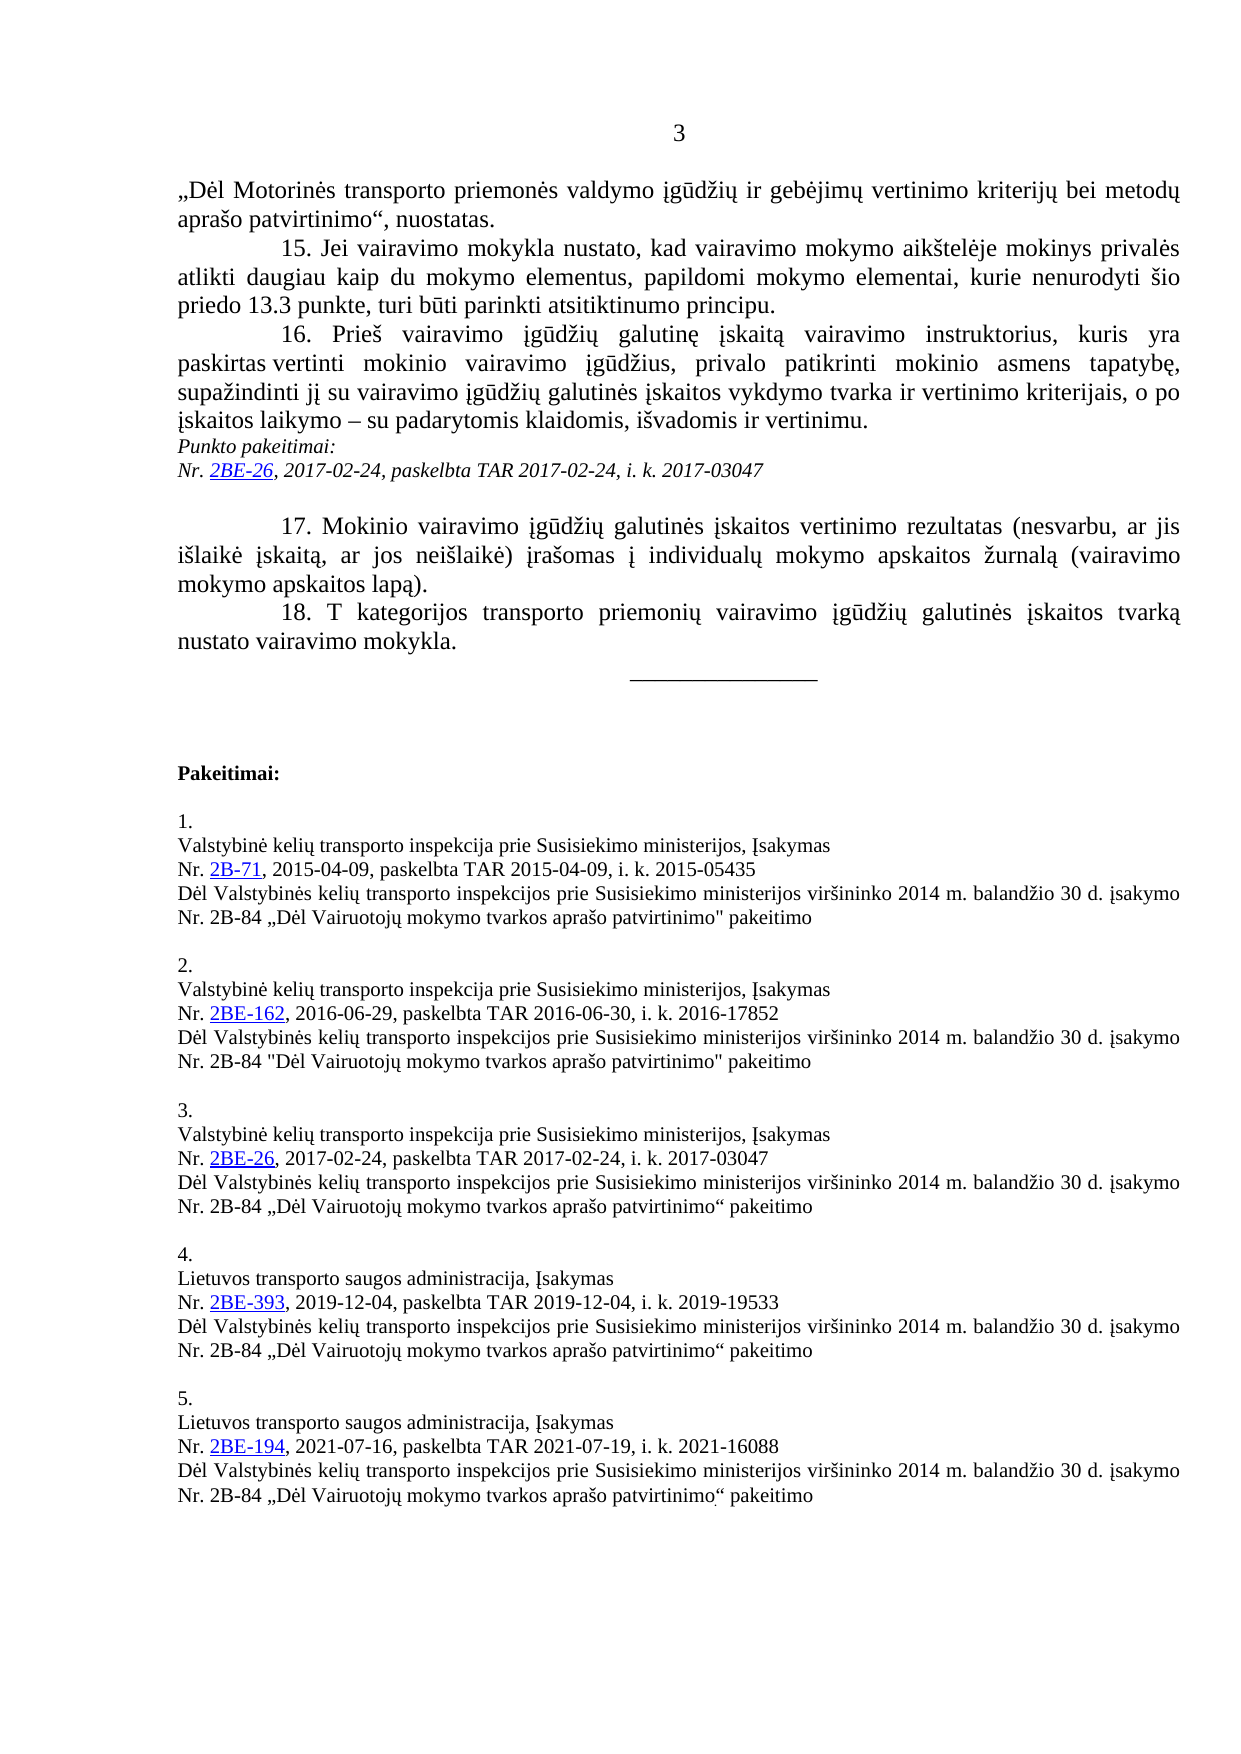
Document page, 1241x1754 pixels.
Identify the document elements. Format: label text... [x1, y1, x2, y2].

text Dėl Valstybinės kelių transporto inspekcijos prie Susisiekimo ministerijos viršininko 2014 m. balandžio 30 d. įsakymo Nr. 2B-84 „Dėl Vairuotojų mokymo tvarkos aprašo patvirtinimo" pakeitimo [177, 881, 1181, 929]
text 3. [177, 1097, 1181, 1122]
text _______________ [177, 655, 1181, 684]
text Nr. 2B-71, 2015-04-09, paskelbta TAR 2015-04-09, i. k. 2015-05435 [177, 857, 1181, 881]
text Dėl Valstybinės kelių transporto inspekcijos prie Susisiekimo ministerijos viršininko 2014 m. balandžio 30 d. įsakymo Nr. 2B-84 "Dėl Vairuotojų mokymo tvarkos aprašo patvirtinimo" pakeitimo [177, 1025, 1181, 1073]
text 5. [177, 1386, 1181, 1410]
text Nr. 2BE-162, 2016-06-29, paskelbta TAR 2016-06-30, i. k. 2016-17852 [177, 1001, 1181, 1025]
text Lietuvos transporto saugos administracija, Įsakymas [177, 1410, 1181, 1434]
text Valstybinė kelių transporto inspekcija prie Susisiekimo ministerijos, Įsakymas [177, 833, 1181, 857]
text 2. [177, 953, 1181, 977]
text 1. [177, 809, 1181, 833]
text Nr. 2BE-194, 2021-07-16, paskelbta TAR 2021-07-19, i. k. 2021-16088 [177, 1434, 1181, 1458]
text Valstybinė kelių transporto inspekcija prie Susisiekimo ministerijos, Įsakymas [177, 1122, 1181, 1146]
text Punkto pakeitimai: [177, 434, 1181, 458]
text Nr. 2BE-393, 2019-12-04, paskelbta TAR 2019-12-04, i. k. 2019-19533 [177, 1290, 1181, 1314]
text Valstybinė kelių transporto inspekcija prie Susisiekimo ministerijos, Įsakymas [177, 977, 1181, 1001]
text 17. Mokinio vairavimo įgūdžių galutinės įskaitos vertinimo rezultatas (nesvarbu, ar jis išlaikė įskaitą, ar jos neišlaikė) įrašomas į individualų mokymo apskaitos žurnalą (vairavimo mokymo apskaitos lapą). [177, 511, 1181, 597]
text Nr. 2BE-26, 2017-02-24, paskelbta TAR 2017-02-24, i. k. 2017-03047 [177, 458, 1181, 482]
text 18. T kategorijos transporto priemonių vairavimo įgūdžių galutinės įskaitos tvarką nustato vairavimo mokykla. [177, 597, 1181, 655]
text 4. [177, 1242, 1181, 1266]
text Pakeitimai: [177, 761, 1181, 785]
text 16. Prieš vairavimo įgūdžių galutinę įskaitą vairavimo instruktorius, kuris yra paskirtas vertinti mokinio vairavimo įgūdžius, privalo patikrinti mokinio asmens tapatybę, supažindinti jį su vairavimo įgūdžių galutinės įskaitos vykdymo tvarka ir vertinimo kriterijais, o po įskaitos laikymo – su padarytomis klaidomis, išvadomis ir vertinimu. [177, 319, 1181, 434]
text Dėl Valstybinės kelių transporto inspekcijos prie Susisiekimo ministerijos viršininko 2014 m. balandžio 30 d. įsakymo Nr. 2B-84 „Dėl Vairuotojų mokymo tvarkos aprašo patvirtinimo“ pakeitimo [177, 1170, 1181, 1218]
text Dėl Valstybinės kelių transporto inspekcijos prie Susisiekimo ministerijos viršininko 2014 m. balandžio 30 d. įsakymo Nr. 2B-84 „Dėl Vairuotojų mokymo tvarkos aprašo patvirtinimo“ pakeitimo [177, 1314, 1181, 1362]
text Dėl Valstybinės kelių transporto inspekcijos prie Susisiekimo ministerijos viršininko 2014 m. balandžio 30 d. įsakymo Nr. 2B-84 „Dėl Vairuotojų mokymo tvarkos aprašo patvirtinimoׅ“ pakeitimo [177, 1458, 1181, 1507]
text Lietuvos transporto saugos administracija, Įsakymas [177, 1266, 1181, 1290]
text „Dėl Motorinės transporto priemonės valdymo įgūdžių ir gebėjimų vertinimo kriterijų bei metodų aprašo patvirtinimo“, nuostatas. [177, 176, 1181, 233]
text 15. Jei vairavimo mokykla nustato, kad vairavimo mokymo aikštelėje mokinys privalės atlikti daugiau kaip du mokymo elementus, papildomi mokymo elementai, kurie nenurodyti šio priedo 13.3 punkte, turi būti parinkti atsitiktinumo principu. [177, 233, 1181, 319]
text Nr. 2BE-26, 2017-02-24, paskelbta TAR 2017-02-24, i. k. 2017-03047 [177, 1146, 1181, 1170]
